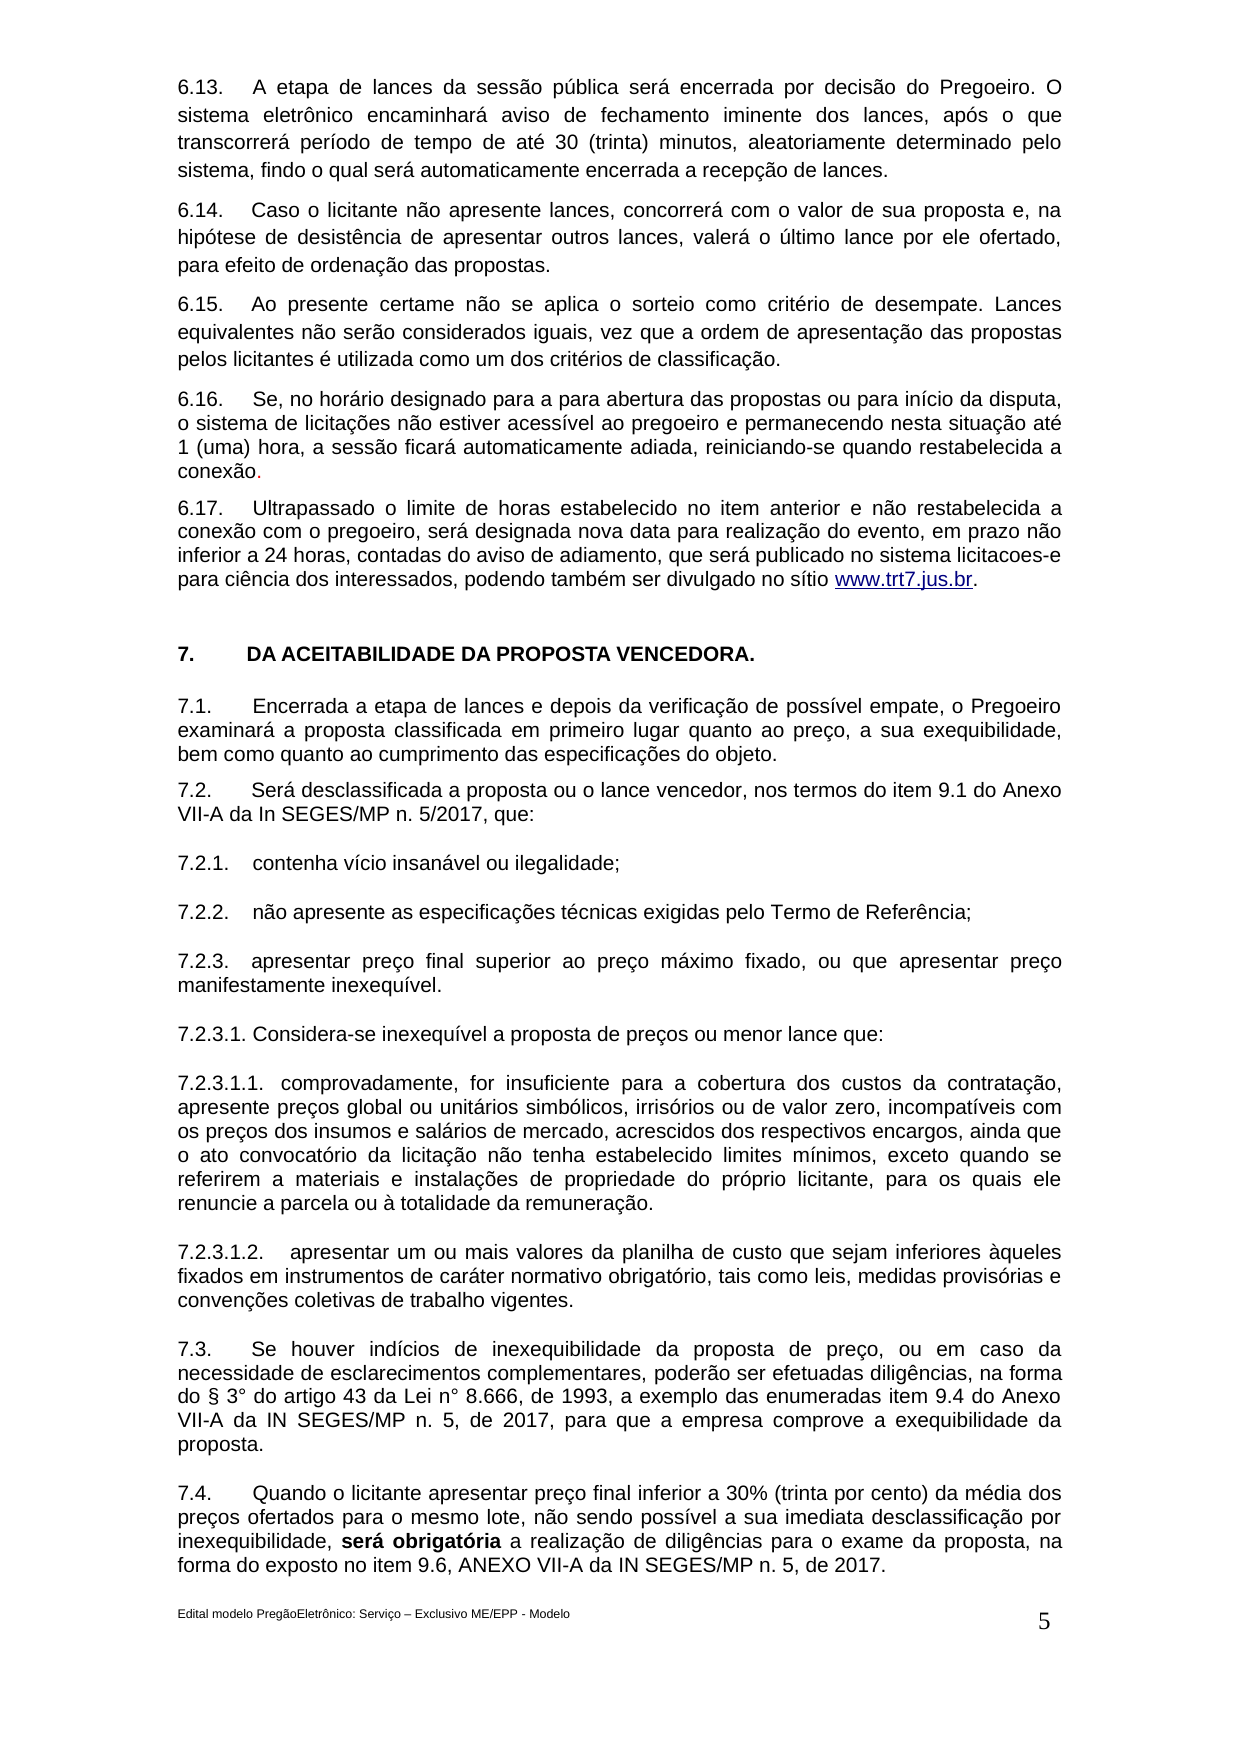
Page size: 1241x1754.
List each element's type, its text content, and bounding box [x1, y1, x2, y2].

subtitle 7. DA ACEITABILIDADE DA PROPOSTA VENCEDORA. [177, 641, 1063, 665]
list comprovadamente, for insuficiente para a cobertura dos custos da contratação, apresente preços global ou unitários simbólicos, irrisórios ou de valor zero, incompatíveis com os preços dos insumos e salários de mercado, acrescidos dos respectivos encargos, ainda que o ato convocatório da licitação não tenha estabelecido limites mínimos, exceto quando se referirem a materiais e instalações de propriedade do próprio licitante, para os quais ele renuncie a parcela ou à totalidade da remuneração. [177, 1071, 1063, 1214]
list Se, no horário designado para a para abertura das propostas ou para início da disputa, o sistema de licitações não estiver acessível ao pregoeiro e permanecendo nesta situação até 1 (uma) hora, a sessão ficará automaticamente adiada, reiniciando-se quando restabelecida a conexão. [177, 387, 1063, 483]
list não apresente as especificações técnicas exigidas pelo Termo de Referência; [177, 900, 1063, 924]
list Ultrapassado o limite de horas estabelecido no item anterior e não restabelecida a conexão com o pregoeiro, será designada nova data para realização do evento, em prazo não inferior a 24 horas, contadas do aviso de adiamento, que será publicado no sistema licitacoes-e para ciência dos interessados, podendo também ser divulgado no sítio www.trt7.jus.br. [177, 495, 1063, 591]
list Será desclassificada a proposta ou o lance vencedor, nos termos do item 9.1 do Anexo VII-A da In SEGES/MP n. 5/2017, que: [177, 778, 1063, 826]
list apresentar um ou mais valores da planilha de custo que sejam inferiores àqueles fixados em instrumentos de caráter normativo obrigatório, tais como leis, medidas provisórias e convenções coletivas de trabalho vigentes. [177, 1239, 1063, 1311]
list Se houver indícios de inexequibilidade da proposta de preço, ou em caso da necessidade de esclarecimentos complementares, poderão ser efetuadas diligências, na forma do § 3° do artigo 43 da Lei n° 8.666, de 1993, a exemplo das enumeradas item 9.4 do Anexo VII-A da IN SEGES/MP n. 5, de 2017, para que a empresa comprove a exequibilidade da proposta. [177, 1336, 1063, 1456]
list Encerrada a etapa de lances e depois da verificação de possível empate, o Pregoeiro examinará a proposta classificada em primeiro lugar quanto ao preço, a sua exequibilidade, bem como quanto ao cumprimento das especificações do objeto. [177, 694, 1063, 766]
list Quando o licitante apresentar preço final inferior a 30% (trinta por cento) da média dos preços ofertados para o mesmo lote, não sendo possível a sua imediata desclassificação por inexequibilidade, será obrigatória a realização de diligências para o exame da proposta, na forma do exposto no item 9.6, ANEXO VII-A da IN SEGES/MP n. 5, de 2017. [177, 1481, 1063, 1577]
list Ao presente certame não se aplica o sorteio como critério de desempate. Lances equivalentes não serão considerados iguais, vez que a ordem de apresentação das propostas pelos licitantes é utilizada como um dos critérios de classificação. [177, 292, 1063, 371]
list Caso o licitante não apresente lances, concorrerá com o valor de sua proposta e, na hipótese de desistência de apresentar outros lances, valerá o último lance por ele ofertado, para efeito de ordenação das propostas. [177, 197, 1063, 276]
list A etapa de lances da sessão pública será encerrada por decisão do Pregoeiro. O sistema eletrônico encaminhará aviso de fechamento iminente dos lances, após o que transcorrerá período de tempo de até 30 (trinta) minutos, aleatoriamente determinado pelo sistema, findo o qual será automaticamente encerrada a recepção de lances. [177, 75, 1063, 181]
list apresentar preço final superior ao preço máximo fixado, ou que apresentar preço manifestamente inexequível. [177, 949, 1063, 997]
list Considera-se inexequível a proposta de preços ou menor lance que: [177, 1022, 1063, 1046]
list contenha vício insanável ou ilegalidade; [177, 851, 1063, 875]
